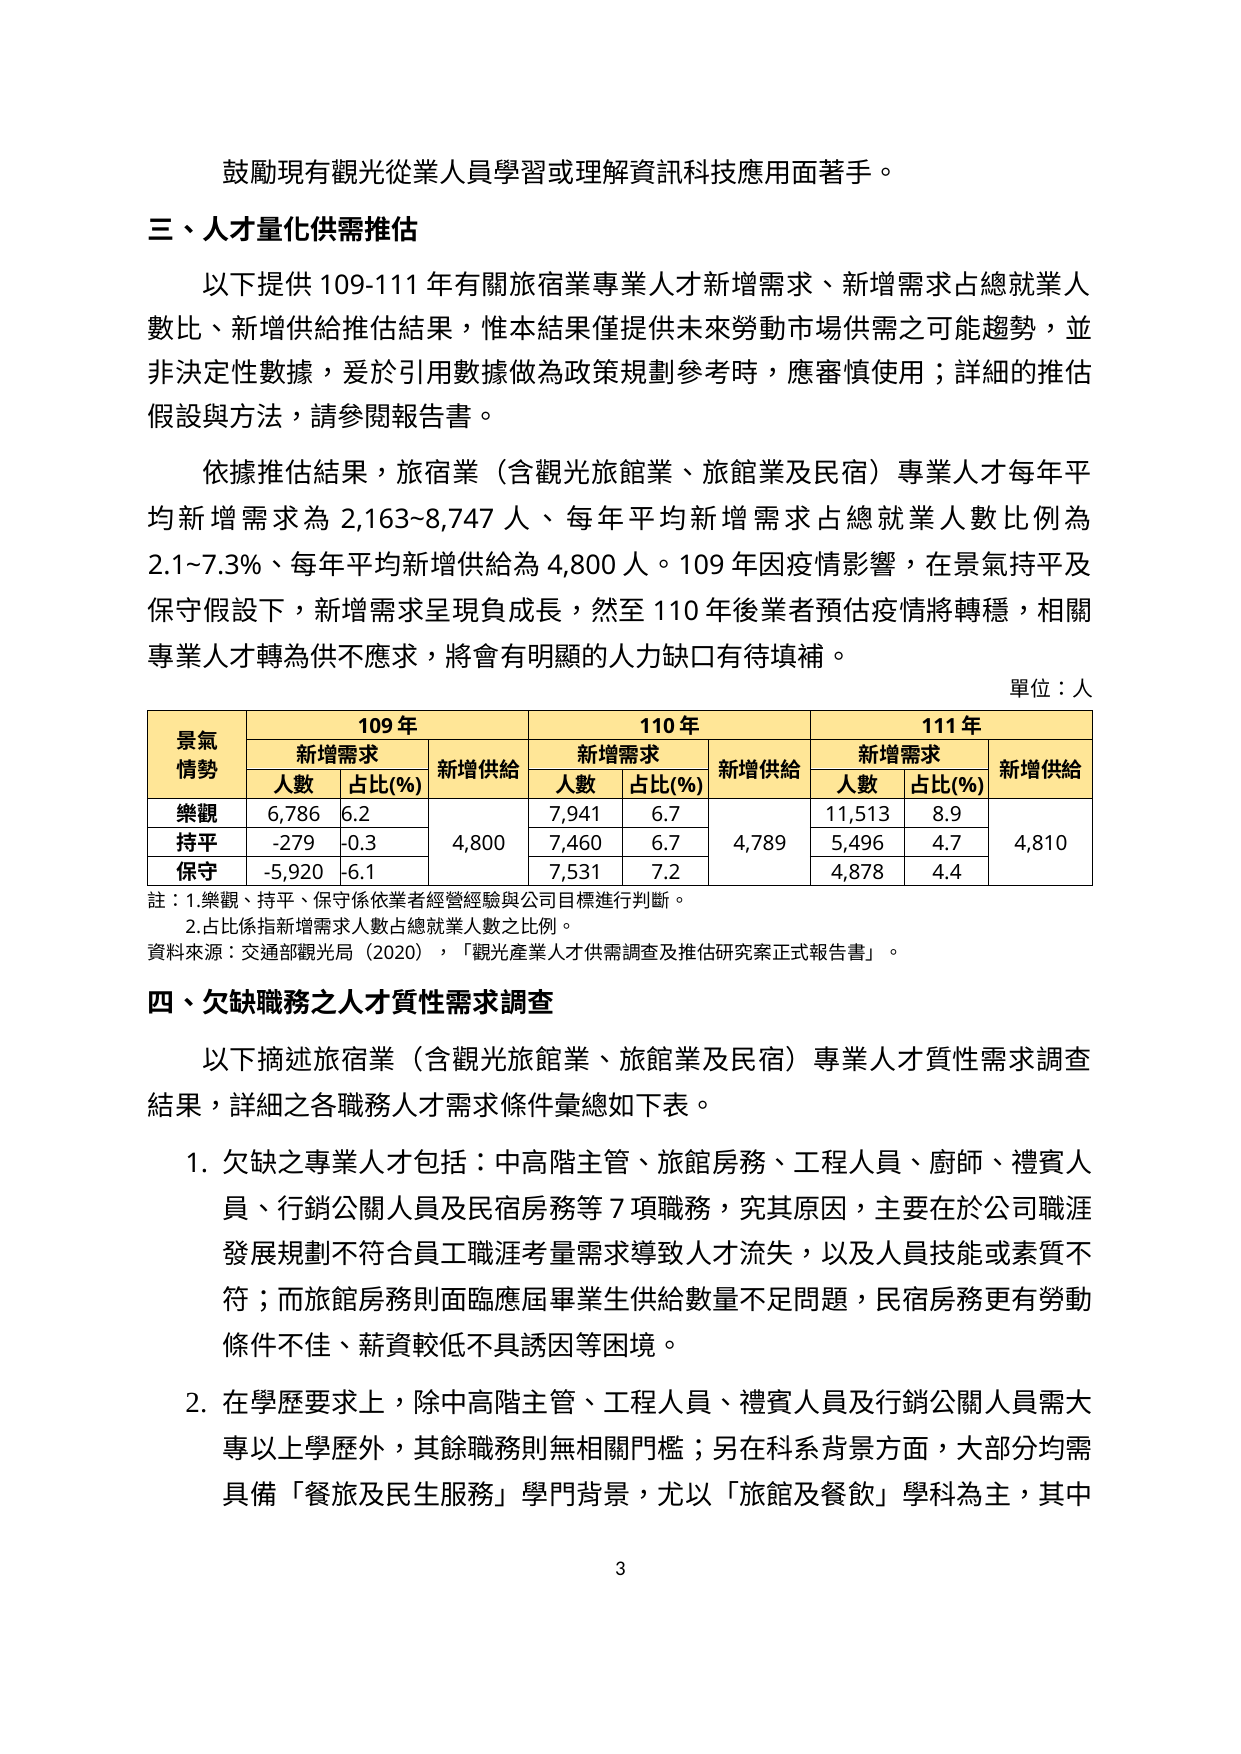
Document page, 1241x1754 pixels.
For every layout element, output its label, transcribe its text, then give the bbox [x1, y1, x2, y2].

table_cell 人數 [811, 770, 904, 798]
table_header 111年 [811, 711, 1092, 739]
table_cell 4.4 [905, 857, 988, 885]
table_cell 4,789 [709, 799, 810, 885]
table_cell -0.3 [341, 828, 428, 856]
list 欠缺之專業人才包括：中高階主管、旅館房務、工程人員、廚師、禮賓人員、行銷公關人員及民宿房務等7項職務，究其原因，主要在於公司職涯發展規劃不符合員工職涯考量需求導致人才流失，以及人員技能或素質不符；而旅館房務則面臨應屆畢業生供給數量不足問題，民宿房務更有勞動條件不佳、薪資較低不具誘因等困境。 [185, 1136, 1092, 1365]
text 以下摘述旅宿業（含觀光旅館業、旅館業及民宿）專業人才質性需求調查結果，詳細之各職務人才需求條件彙總如下表。 [148, 1033, 1092, 1124]
table_cell 7,460 [529, 828, 622, 856]
table_cell 占比(%) [341, 770, 428, 798]
table_cell 7,941 [529, 799, 622, 827]
table_header 景氣 情勢 [148, 711, 246, 798]
text 三、人才量化供需推估 [148, 203, 1092, 248]
table_cell 11,513 [811, 799, 904, 827]
table_cell 新增供給 [429, 740, 528, 798]
table_cell 新增需求 [529, 740, 708, 768]
text 以下提供109-111年有關旅宿業專業人才新增需求、新增需求占總就業人數比、新增供給推估結果，惟本結果僅提供未來勞動市場供需之可能趨勢，並非決定性數據，爰於引用數據做為政策規劃參考時，應審慎使用；詳細的推估假設與方法，請參閱報告書。 [148, 260, 1092, 435]
table_cell 占比(%) [905, 770, 988, 798]
table_header 110年 [529, 711, 810, 739]
table_cell -279 [247, 828, 340, 856]
table_cell 6,786 [247, 799, 340, 827]
table_cell 樂觀 [148, 799, 246, 827]
table_cell 6.7 [623, 799, 708, 827]
text 資料來源：交通部觀光局（2020），「觀光產業人才供需調查及推估研究案正式報告書」。 [148, 938, 1092, 964]
table_cell 新增需求 [247, 740, 428, 768]
table_cell 4,810 [989, 799, 1092, 885]
table_cell 持平 [148, 828, 246, 856]
table_cell 4,800 [429, 799, 528, 885]
table_cell 新增需求 [811, 740, 988, 768]
table_cell 7,531 [529, 857, 622, 885]
text 註：1.樂觀、持平、保守係依業者經營經驗與公司目標進行判斷。 [148, 886, 1092, 912]
text 四、欠缺職務之人才質性需求調查 [148, 976, 1092, 1021]
table_cell 人數 [247, 770, 340, 798]
table_cell -5,920 [247, 857, 340, 885]
table_cell 6.7 [623, 828, 708, 856]
table_cell 5,496 [811, 828, 904, 856]
table_cell 保守 [148, 857, 246, 885]
list 在學歷要求上，除中高階主管、工程人員、禮賓人員及行銷公關人員需大專以上學歷外，其餘職務則無相關門檻；另在科系背景方面，大部分均需具備「餐旅及民生服務」學門背景，尤以「旅館及餐飲」學科為主，其中 [185, 1376, 1092, 1513]
text 2.占比係指新增需求人數占總就業人數之比例。 [185, 912, 1092, 938]
text 單位：人 [148, 675, 1092, 702]
text 依據推估結果，旅宿業（含觀光旅館業、旅館業及民宿）專業人才每年平均新增需求為2,163~8,747人、每年平均新增需求占總就業人數比例為2.1~7.3%、每年平均新增供給為4,800人。109年因疫情影響，在景氣持平及保守假設下，新增需求呈現負成長，然至110年後業者預估疫情將轉穩，相關專業人才轉為供不應求，將會有明顯的人力缺口有待填補。 [148, 446, 1092, 675]
table_cell -6.1 [341, 857, 428, 885]
table_cell 占比(%) [623, 770, 708, 798]
table_cell 人數 [529, 770, 622, 798]
table_cell 新增供給 [709, 740, 810, 798]
table_cell 8.9 [905, 799, 988, 827]
table_cell 6.2 [341, 799, 428, 827]
text 鼓勵現有觀光從業人員學習或理解資訊科技應用面著手。 [223, 148, 1092, 191]
table_header 109年 [247, 711, 528, 739]
table_cell 新增供給 [989, 740, 1092, 798]
table_cell 4.7 [905, 828, 988, 856]
table_cell 4,878 [811, 857, 904, 885]
table_cell 7.2 [623, 857, 708, 885]
